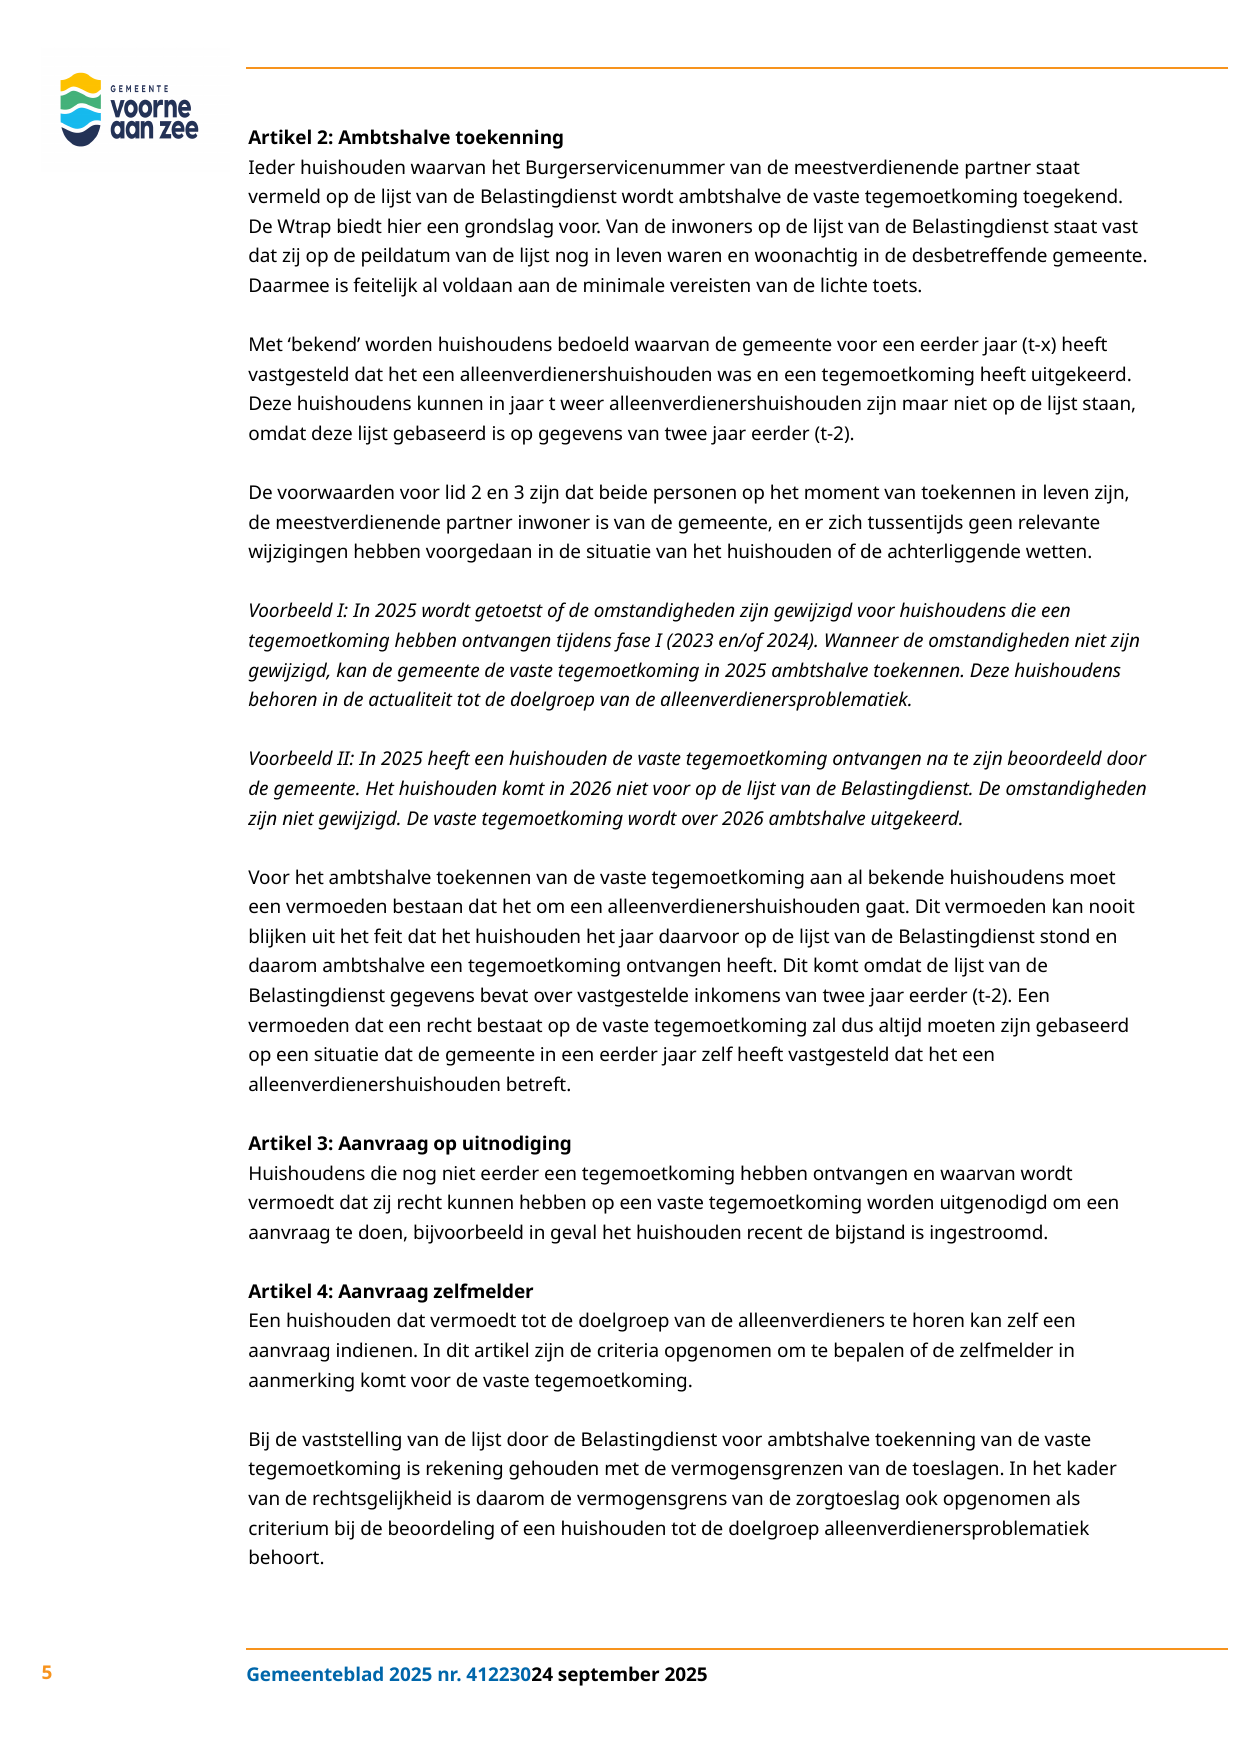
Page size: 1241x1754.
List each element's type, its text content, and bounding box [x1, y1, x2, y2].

text Huishoudens die nog niet eerder een tegemoetkoming hebben ontvangen en waarvan wordt vermoedt dat zij recht kunnen hebben op een vaste tegemoetkoming worden uitgenodigd om een aanvraag te doen, bijvoorbeeld in geval het huishouden recent de bijstand is ingestroomd. [248, 1160, 1152, 1245]
text Artikel 2: Ambtshalve toekenning [248, 124, 1152, 150]
text Artikel 4: Aanvraag zelfmelder [248, 1278, 1152, 1304]
text De voorwaarden voor lid 2 en 3 zijn dat beide personen op het moment van toekennen in leven zijn, de meestverdienende partner inwoner is van de gemeente, en er zich tussentijds geen relevante wijzigingen hebben voorgedaan in de situatie van het huishouden of de achterliggende wetten. [248, 479, 1152, 564]
picture [41, 47, 231, 172]
text Voorbeeld II: In 2025 heeft een huishouden de vaste tegemoetkoming ontvangen na te zijn beoordeeld door de gemeente. Het huishouden komt in 2026 niet voor op de lijst van de Belastingdienst. De omstandigheden zijn niet gewijzigd. De vaste tegemoetkoming wordt over 2026 ambtshalve uitgekeerd. [248, 746, 1152, 831]
text Voor het ambtshalve toekennen van de vaste tegemoetkoming aan al bekende huishoudens moet een vermoeden bestaan dat het om een alleenverdienershuishouden gaat. Dit vermoeden kan nooit blijken uit het feit dat het huishouden het jaar daarvoor op de lijst van de Belastingdienst stond en daarom ambtshalve een tegemoetkoming ontvangen heeft. Dit komt omdat de lijst van de Belastingdienst gegevens bevat over vastgestelde inkomens van twee jaar eerder (t-2). Een vermoeden dat een recht bestaat op de vaste tegemoetkoming zal dus altijd moeten zijn gebaseerd op een situatie dat de gemeente in een eerder jaar zelf heeft vastgesteld dat het een alleenverdienershuishouden betreft. [248, 864, 1152, 1097]
text Met ‘bekend’ worden huishoudens bedoeld waarvan de gemeente voor een eerder jaar (t-x) heeft vastgesteld dat het een alleenverdienershuishouden was en een tegemoetkoming heeft uitgekeerd. Deze huishoudens kunnen in jaar t weer alleenverdienershuishouden zijn maar niet op de lijst staan, omdat deze lijst gebaseerd is op gegevens van twee jaar eerder (t-2). [248, 331, 1152, 446]
text Bij de vaststelling van de lijst door de Belastingdienst voor ambtshalve toekenning van de vaste tegemoetkoming is rekening gehouden met de vermogensgrenzen van de toeslagen. In het kader van de rechtsgelijkheid is daarom de vermogensgrens van de zorgtoeslag ook opgenomen als criterium bij de beoordeling of een huishouden tot de doelgroep alleenverdienersproblematiek behoort. [248, 1426, 1152, 1570]
text Voorbeeld I: In 2025 wordt getoetst of de omstandigheden zijn gewijzigd voor huishoudens die een tegemoetkoming hebben ontvangen tijdens fase I (2023 en/of 2024). Wanneer de omstandigheden niet zijn gewijzigd, kan de gemeente de vaste tegemoetkoming in 2025 ambtshalve toekennen. Deze huishoudens behoren in de actualiteit tot de doelgroep van de alleenverdienersproblematiek. [248, 598, 1152, 712]
text Ieder huishouden waarvan het Burgerservicenummer van de meestverdienende partner staat vermeld op de lijst van de Belastingdienst wordt ambtshalve de vaste tegemoetkoming toegekend. De Wtrap biedt hier een grondslag voor. Van de inwoners op de lijst van de Belastingdienst staat vast dat zij op de peildatum van de lijst nog in leven waren en woonachtig in de desbetreffende gemeente. Daarmee is feitelijk al voldaan aan de minimale vereisten van de lichte toets. [248, 154, 1152, 298]
text Een huishouden dat vermoedt tot de doelgroep van de alleenverdieners te horen kan zelf een aanvraag indienen. In dit artikel zijn de criteria opgenomen om te bepalen of de zelfmelder in aanmerking komt voor de vaste tegemoetkoming. [248, 1308, 1152, 1393]
text Artikel 3: Aanvraag op uitnodiging [248, 1130, 1152, 1156]
